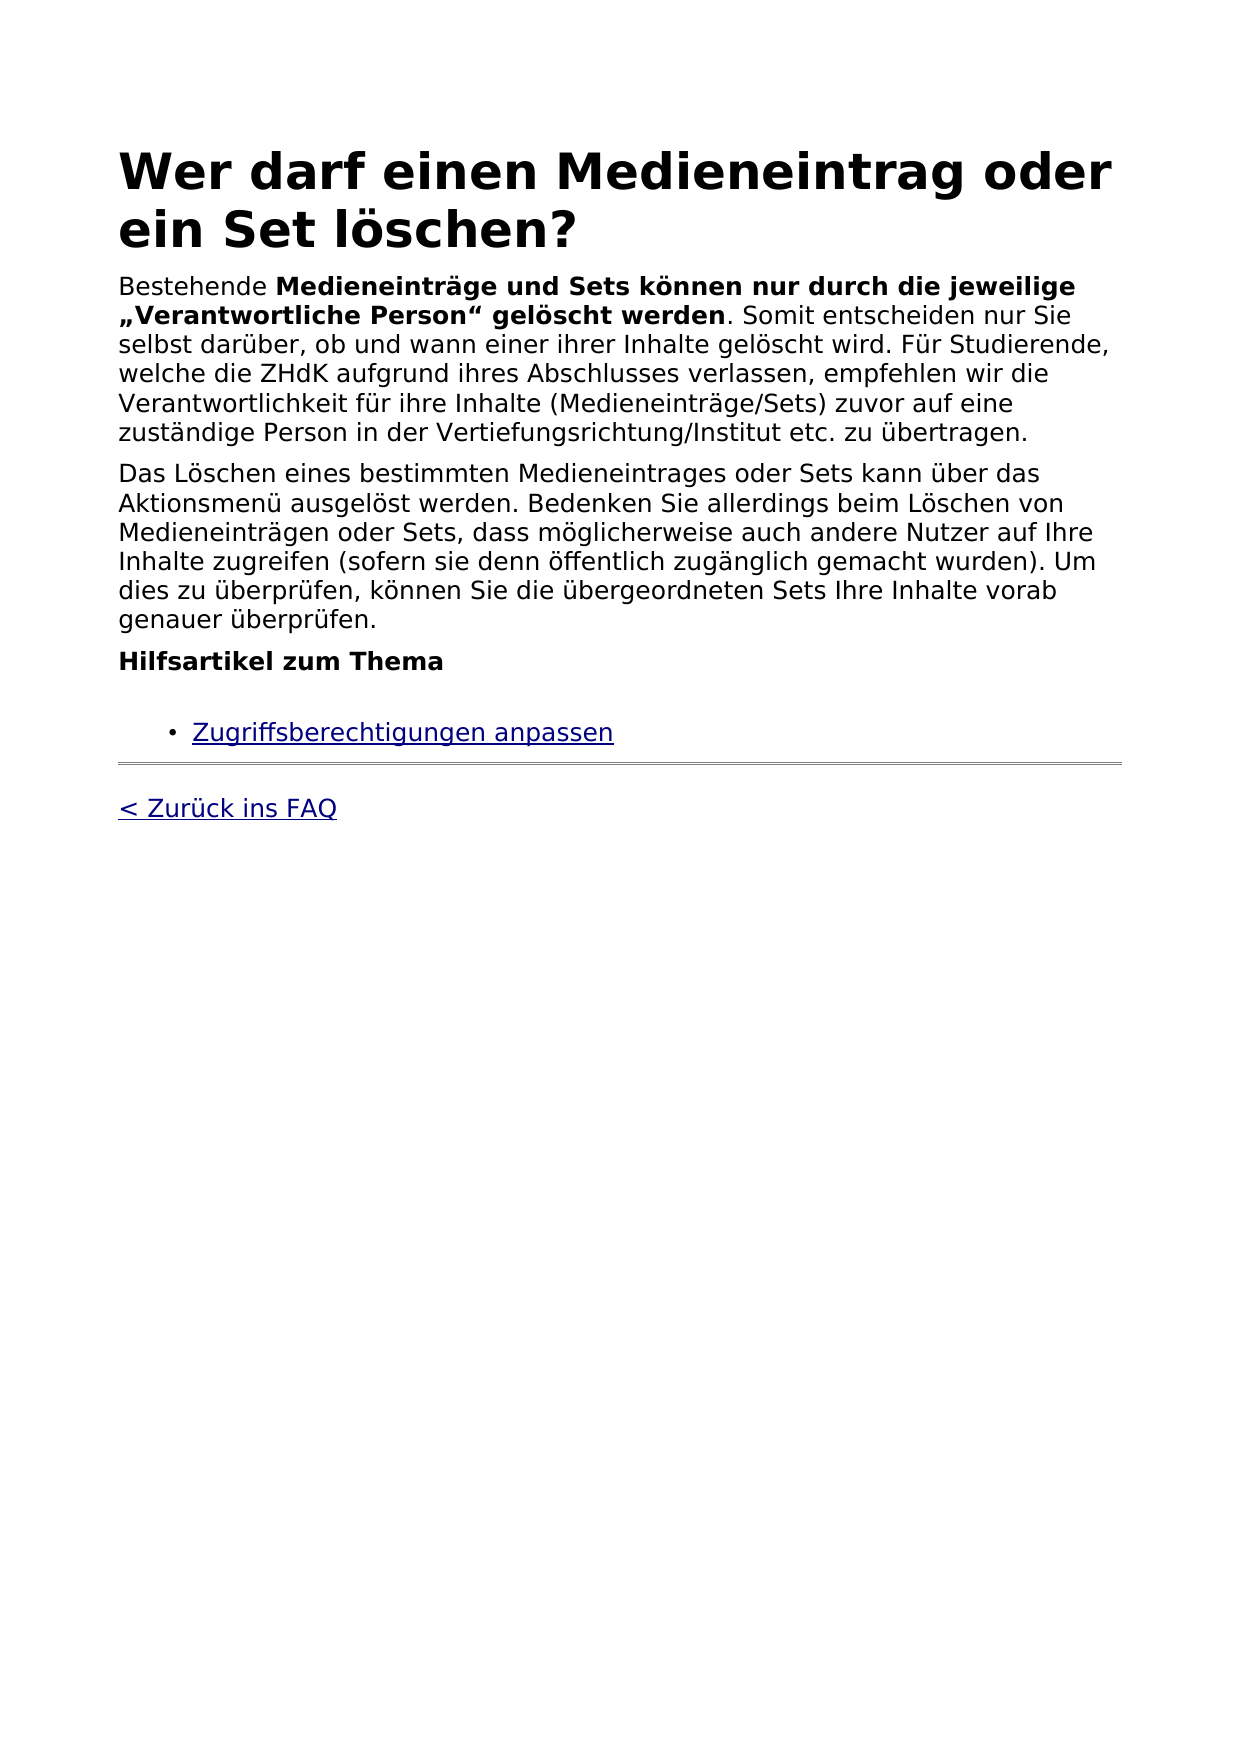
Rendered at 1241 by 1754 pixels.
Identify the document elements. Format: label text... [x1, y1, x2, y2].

text Bestehende Medieneinträge und Sets können nur durch die jeweilige „Verantwortliche Person“ gelöscht werden. Somit entscheiden nur Sie selbst darüber, ob und wann einer ihrer Inhalte gelöscht wird. Für Studierende, welche die ZHdK aufgrund ihres Abschlusses verlassen, empfehlen wir die Verantwortlichkeit für ihre Inhalte (Medieneinträge/Sets) zuvor auf eine zuständige Person in der Vertiefungsrichtung/Institut etc. zu übertragen. [118, 272, 1122, 447]
text Das Löschen eines bestimmten Medieneintrages oder Sets kann über das Aktionsmenü ausgelöst werden. Bedenken Sie allerdings beim Löschen von Medieneinträgen oder Sets, dass möglicherweise auch andere Nutzer auf Ihre Inhalte zugreifen (sofern sie denn öffentlich zugänglich gemacht wurden). Um dies zu überprüfen, können Sie die übergeordneten Sets Ihre Inhalte vorab genauer überprüfen. [118, 459, 1122, 634]
text < Zurück ins FAQ [118, 794, 1122, 823]
list Zugriffsberechtigungen anpassen [177, 718, 1122, 747]
text Hilfsartikel zum Thema [118, 647, 1122, 676]
subtitle Wer darf einen Medieneintrag oder ein Set löschen? [118, 143, 1122, 259]
